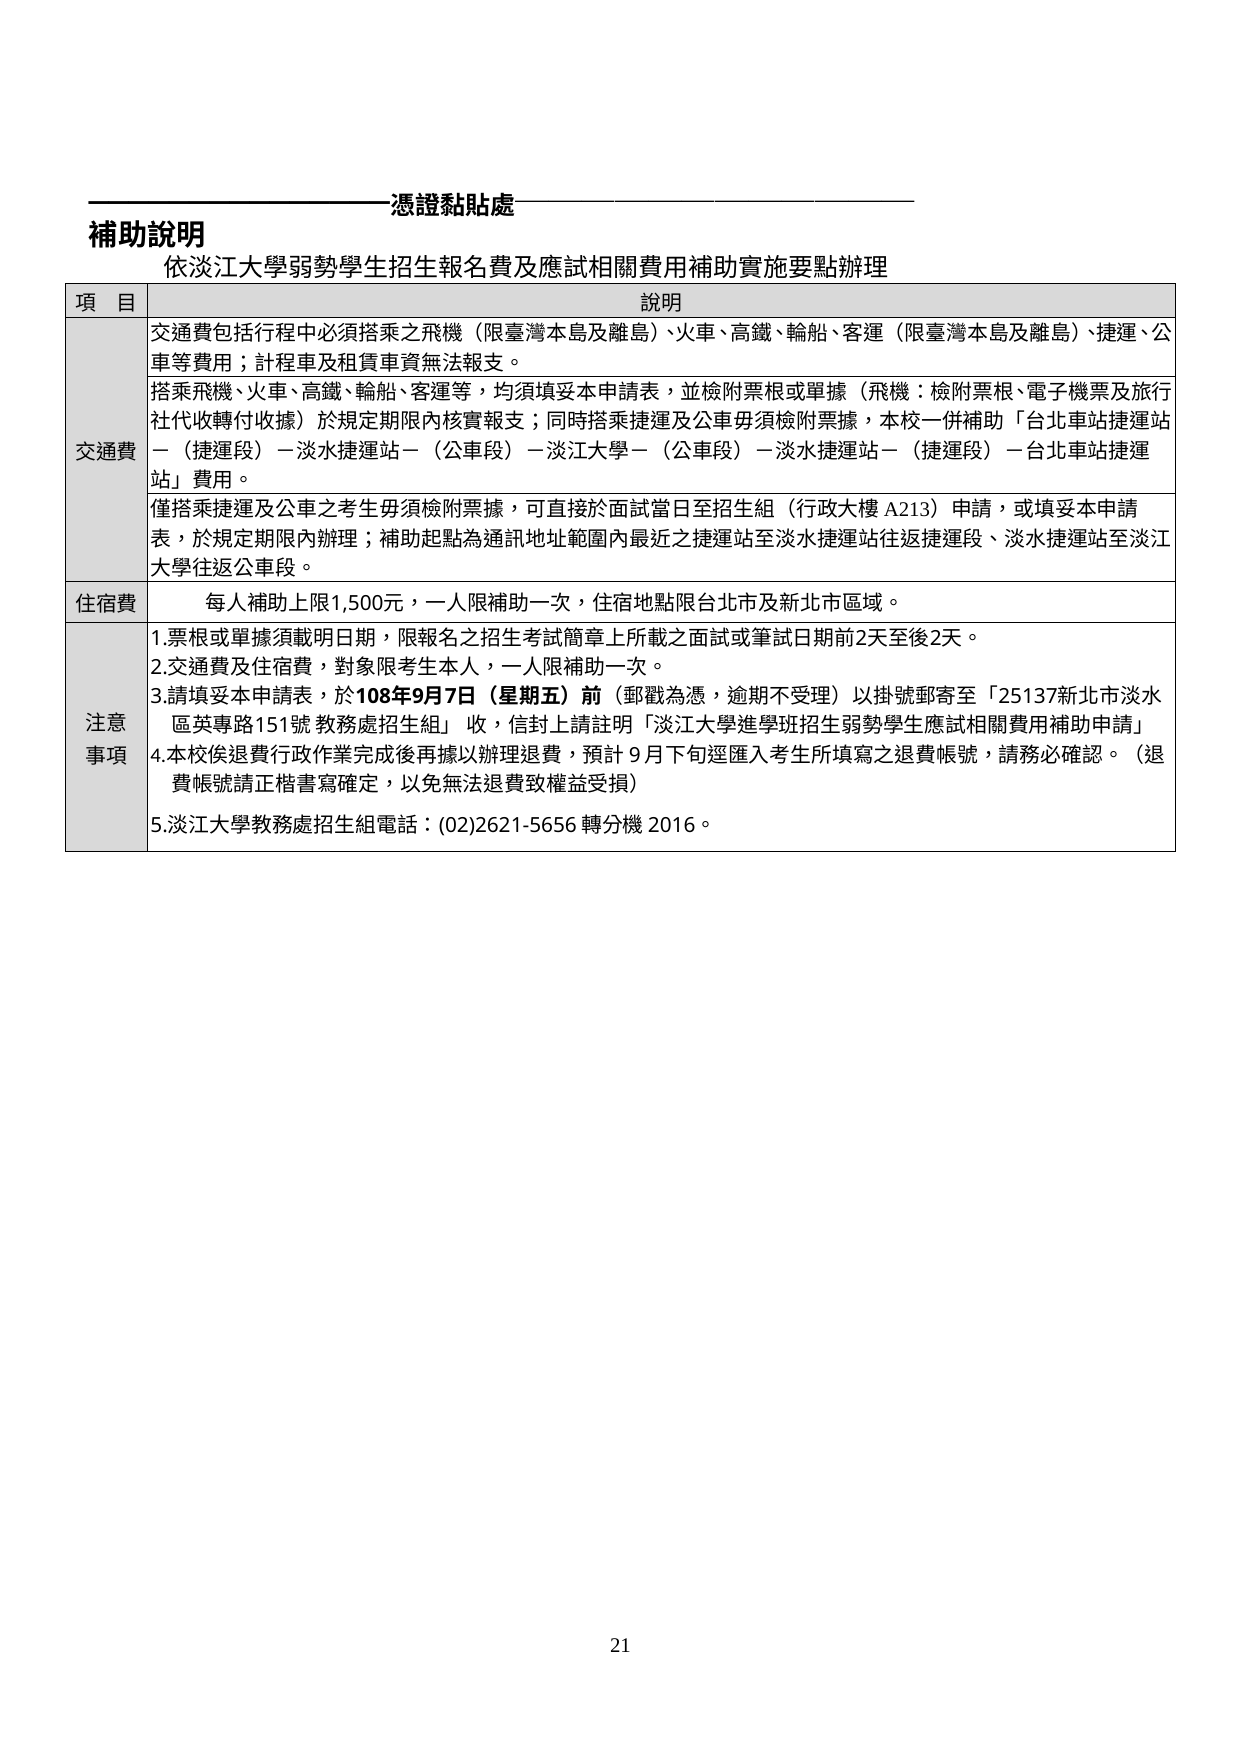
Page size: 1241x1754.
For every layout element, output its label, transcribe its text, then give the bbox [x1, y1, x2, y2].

text 依淡江大學弱勢學生招生報名費及應試相關費用補助實施要點辦理 [89, 252, 1152, 283]
table_cell 搭乘飛機、火車、高鐵、輪船、客運等，均須填妥本申請表，並檢附票根或單據（飛機：檢附票根、電子機票及旅行社代收轉付收據）於規定期限內核實報支；同時搭乘捷運及公車毋須檢附票據，本校一併補助「台北車站捷運站－（捷運段）－淡水捷運站－（公車段）－淡江大學－（公車段）－淡水捷運站－（捷運段）－台北車站捷運站」費用。 [148, 377, 1175, 493]
table_cell 僅搭乘捷運及公車之考生毋須檢附票據，可直接於面試當日至招生組（行政大樓A213）申請，或填妥本申請表，於規定期限內辦理；補助起點為通訊地址範圍內最近之捷運站至淡水捷運站往返捷運段、淡水捷運站至淡江大學往返公車段。 [148, 494, 1175, 581]
table_cell 交通費包括行程中必須搭乘之飛機（限臺灣本島及離島）、火車、高鐵、輪船、客運（限臺灣本島及離島）、捷運、公車等費用；計程車及租賃車資無法報支。 [148, 318, 1175, 376]
table_cell 每人補助上限1,500元，一人限補助一次，住宿地點限台北市及新北市區域。 [148, 582, 1175, 621]
table_cell 住宿費 [66, 582, 147, 621]
table_header 項 目 [66, 284, 147, 317]
table_cell 1.票根或單據須載明日期，限報名之招生考試簡章上所載之面試或筆試日期前2天至後2天。 2.交通費及住宿費，對象限考生本人，一人限補助一次。 3.請填妥本申請表，於108年9月7日（星期五）前（郵戳為憑，逾期不受理）以掛號郵寄至「25137新北市淡水區英專路151號 教務處招生組」 收，信封上請註明「淡江大學進學班招生弱勢學生應試相關費用補助申請」 4.本校俟退費行政作業完成後再據以辦理退費，預計9月下旬逕匯入考生所填寫之退費帳號，請務必確認。（退費帳號請正楷書寫確定，以免無法退費致權益受損） 5.淡江大學教務處招生組電話：(02)2621-5656轉分機2016。 [148, 623, 1175, 851]
table_header 說明 [148, 284, 1175, 317]
text ───────────────憑證黏貼處──────────── [89, 191, 1152, 221]
table_cell 交通費 [66, 318, 147, 581]
table_cell 注意 事項 [66, 623, 147, 851]
text 補助說明 [89, 221, 1152, 252]
